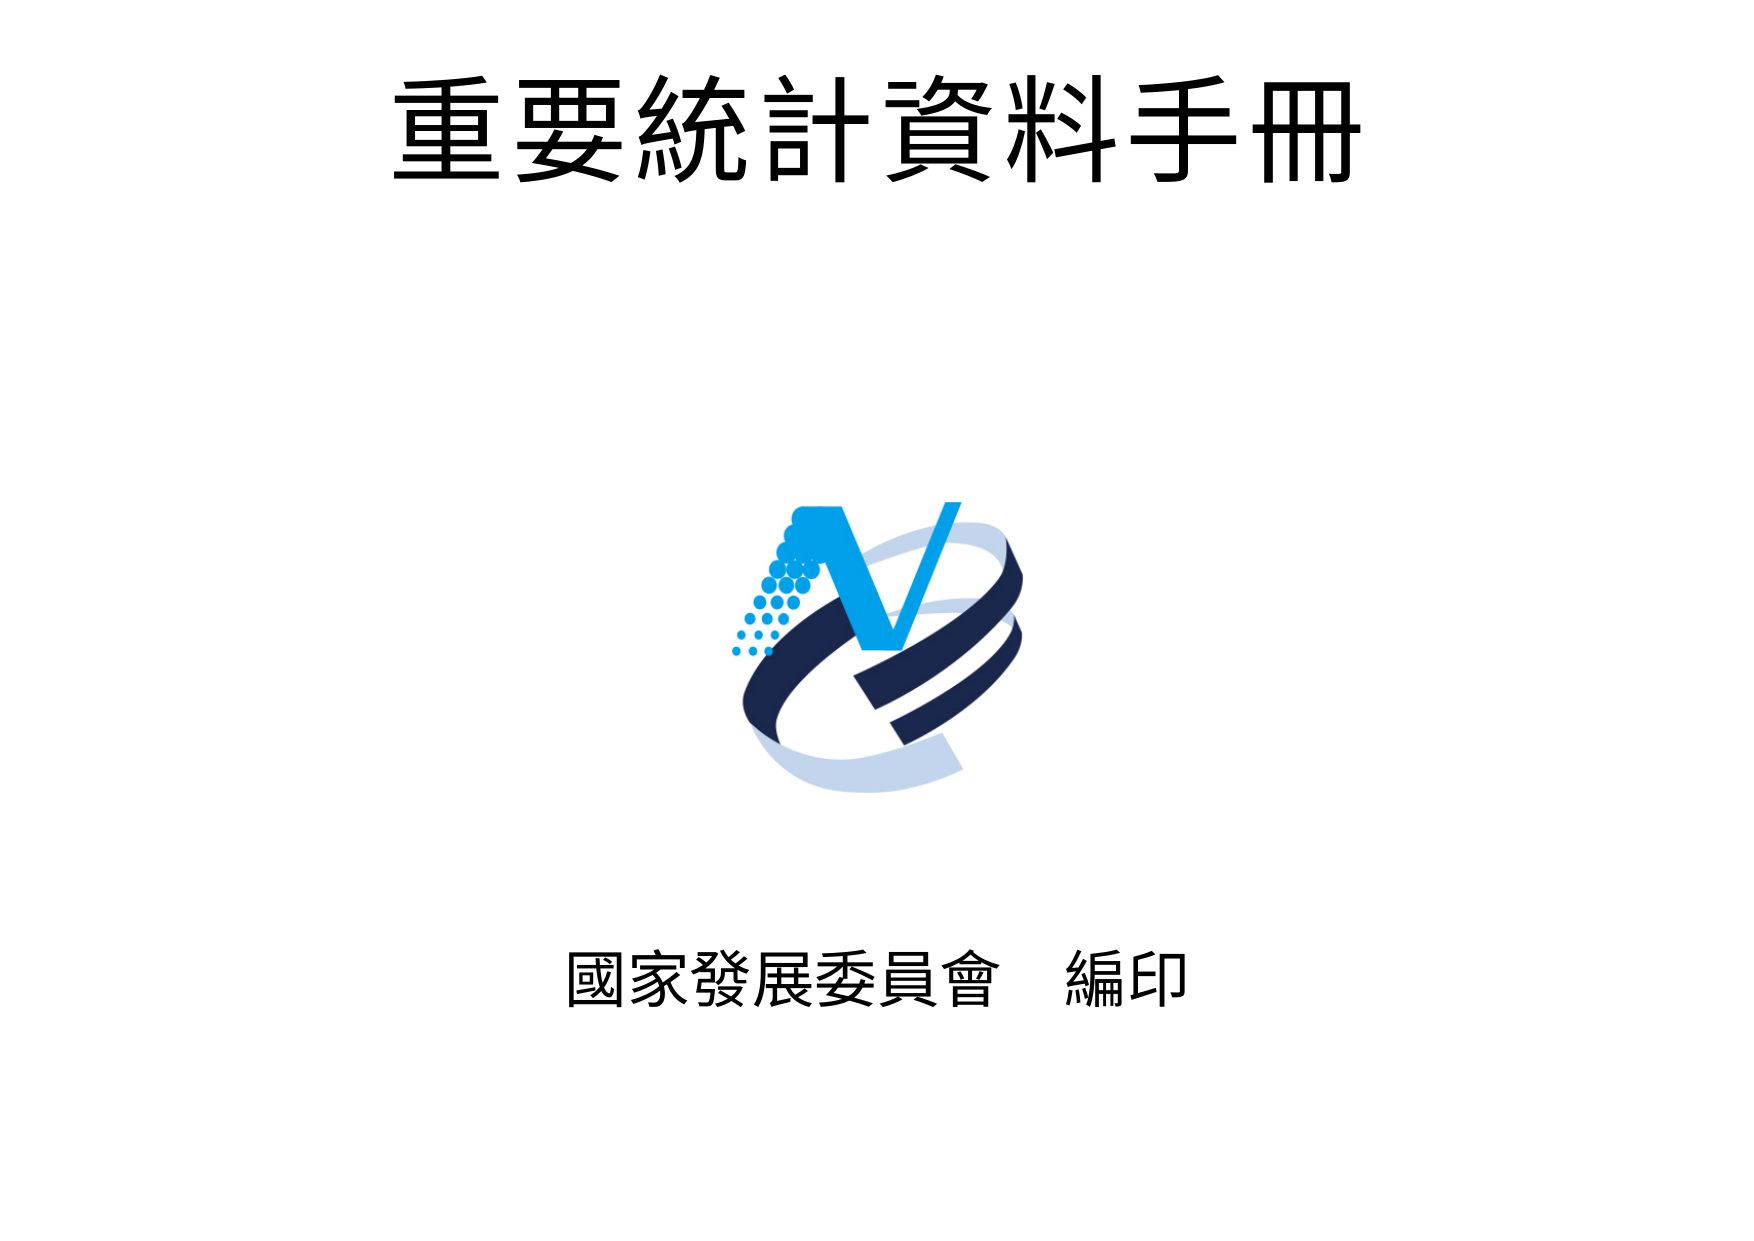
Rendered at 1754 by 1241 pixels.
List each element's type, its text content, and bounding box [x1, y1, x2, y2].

text 國家發展委員會 編印 [118, 919, 1636, 1032]
text 重要統計資料手冊 [118, 29, 1636, 217]
picture [723, 495, 1031, 802]
